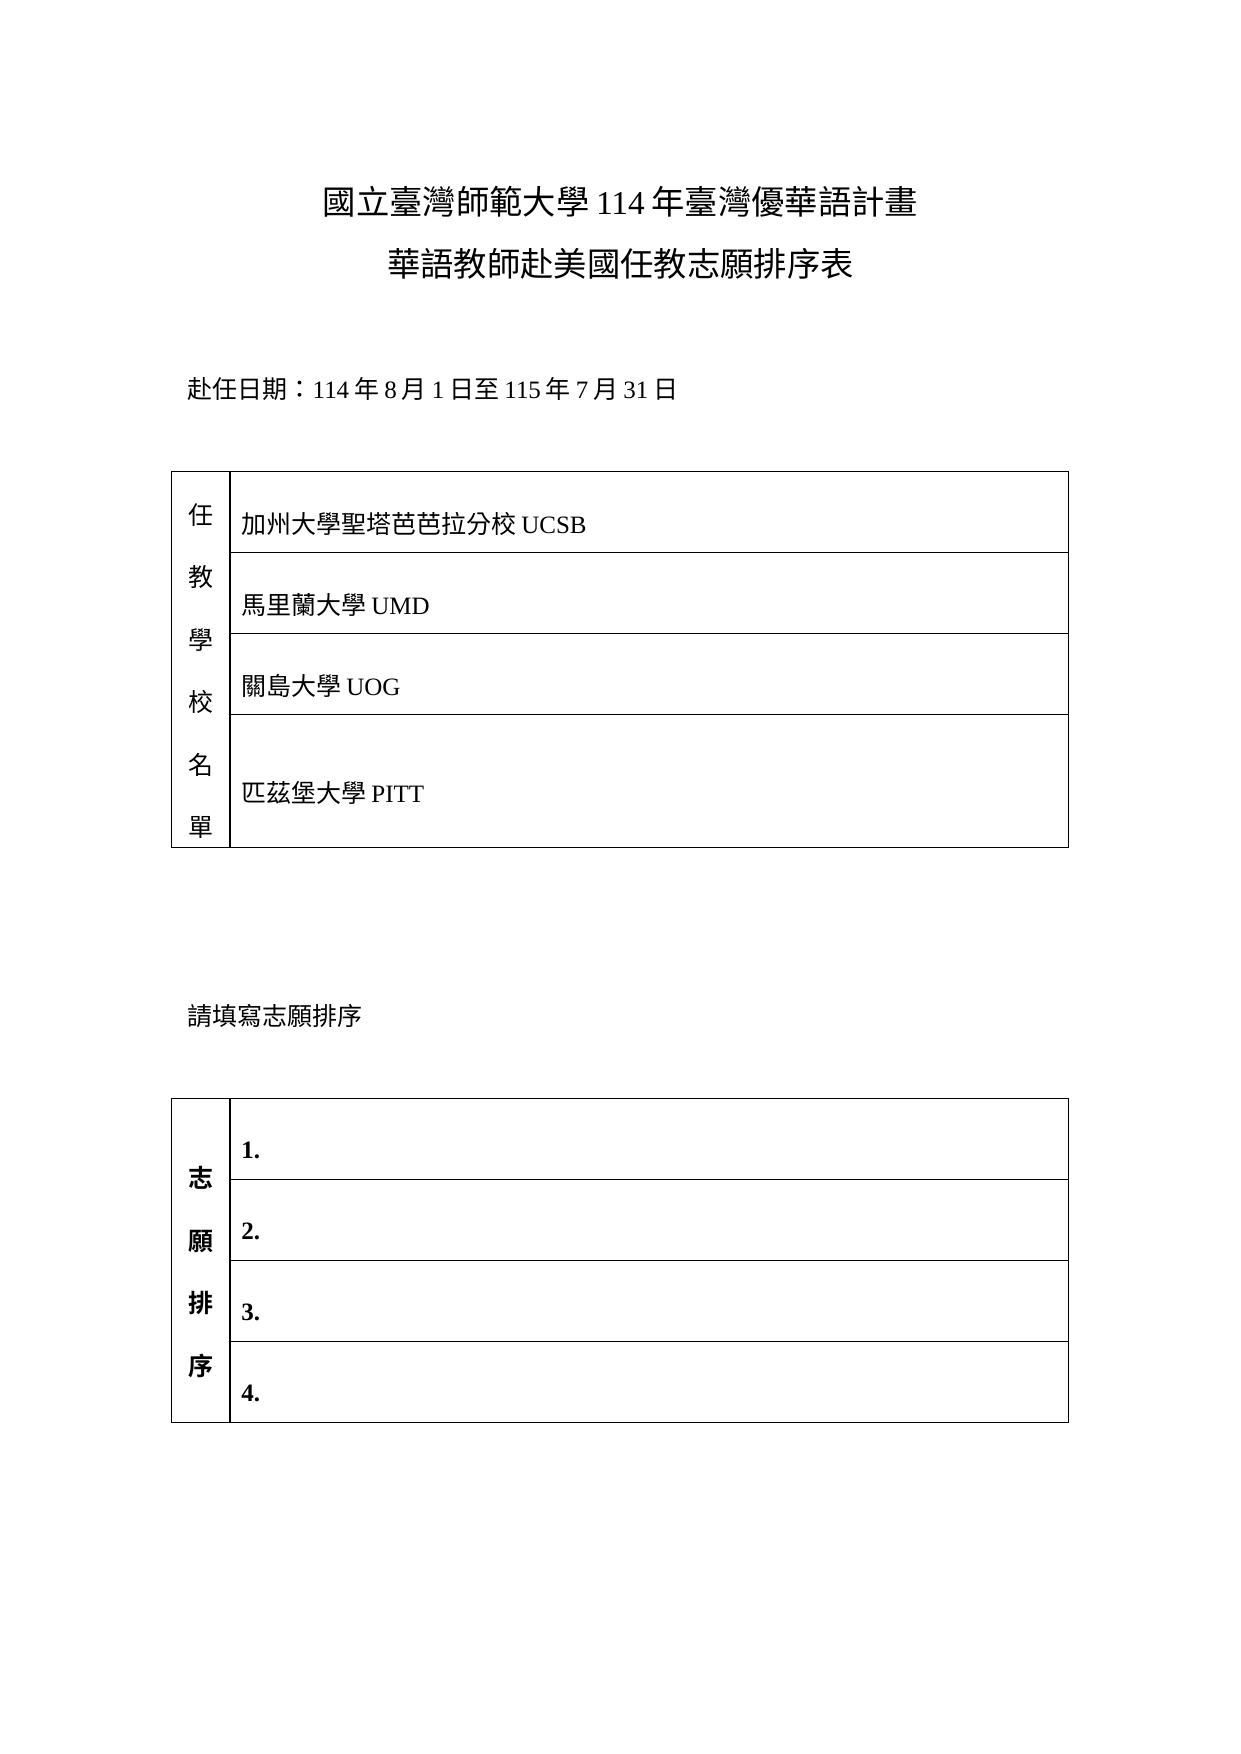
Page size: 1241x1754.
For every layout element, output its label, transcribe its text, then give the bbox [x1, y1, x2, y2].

table_header 1. [231, 1099, 1068, 1179]
text 赴任日期：114年8月1日至115年7月31日 [187, 346, 1053, 408]
table_header 任教學校名單 [172, 472, 229, 847]
table_cell 3. [231, 1261, 1068, 1341]
table_header 加州大學聖塔芭芭拉分校UCSB [231, 472, 1068, 552]
table_cell 4. [231, 1342, 1068, 1422]
table_header 志願排序 [172, 1099, 229, 1422]
text 華語教師赴美國任教志願排序表 [187, 221, 1053, 283]
table_cell 馬里蘭大學UMD [231, 553, 1068, 633]
table_cell 2. [231, 1180, 1068, 1260]
table_cell 匹茲堡大學PITT [231, 715, 1068, 847]
text 國立臺灣師範大學114年臺灣優華語計畫 [187, 158, 1053, 221]
table_cell 關島大學UOG [231, 634, 1068, 714]
text 請填寫志願排序 [187, 973, 1053, 1035]
